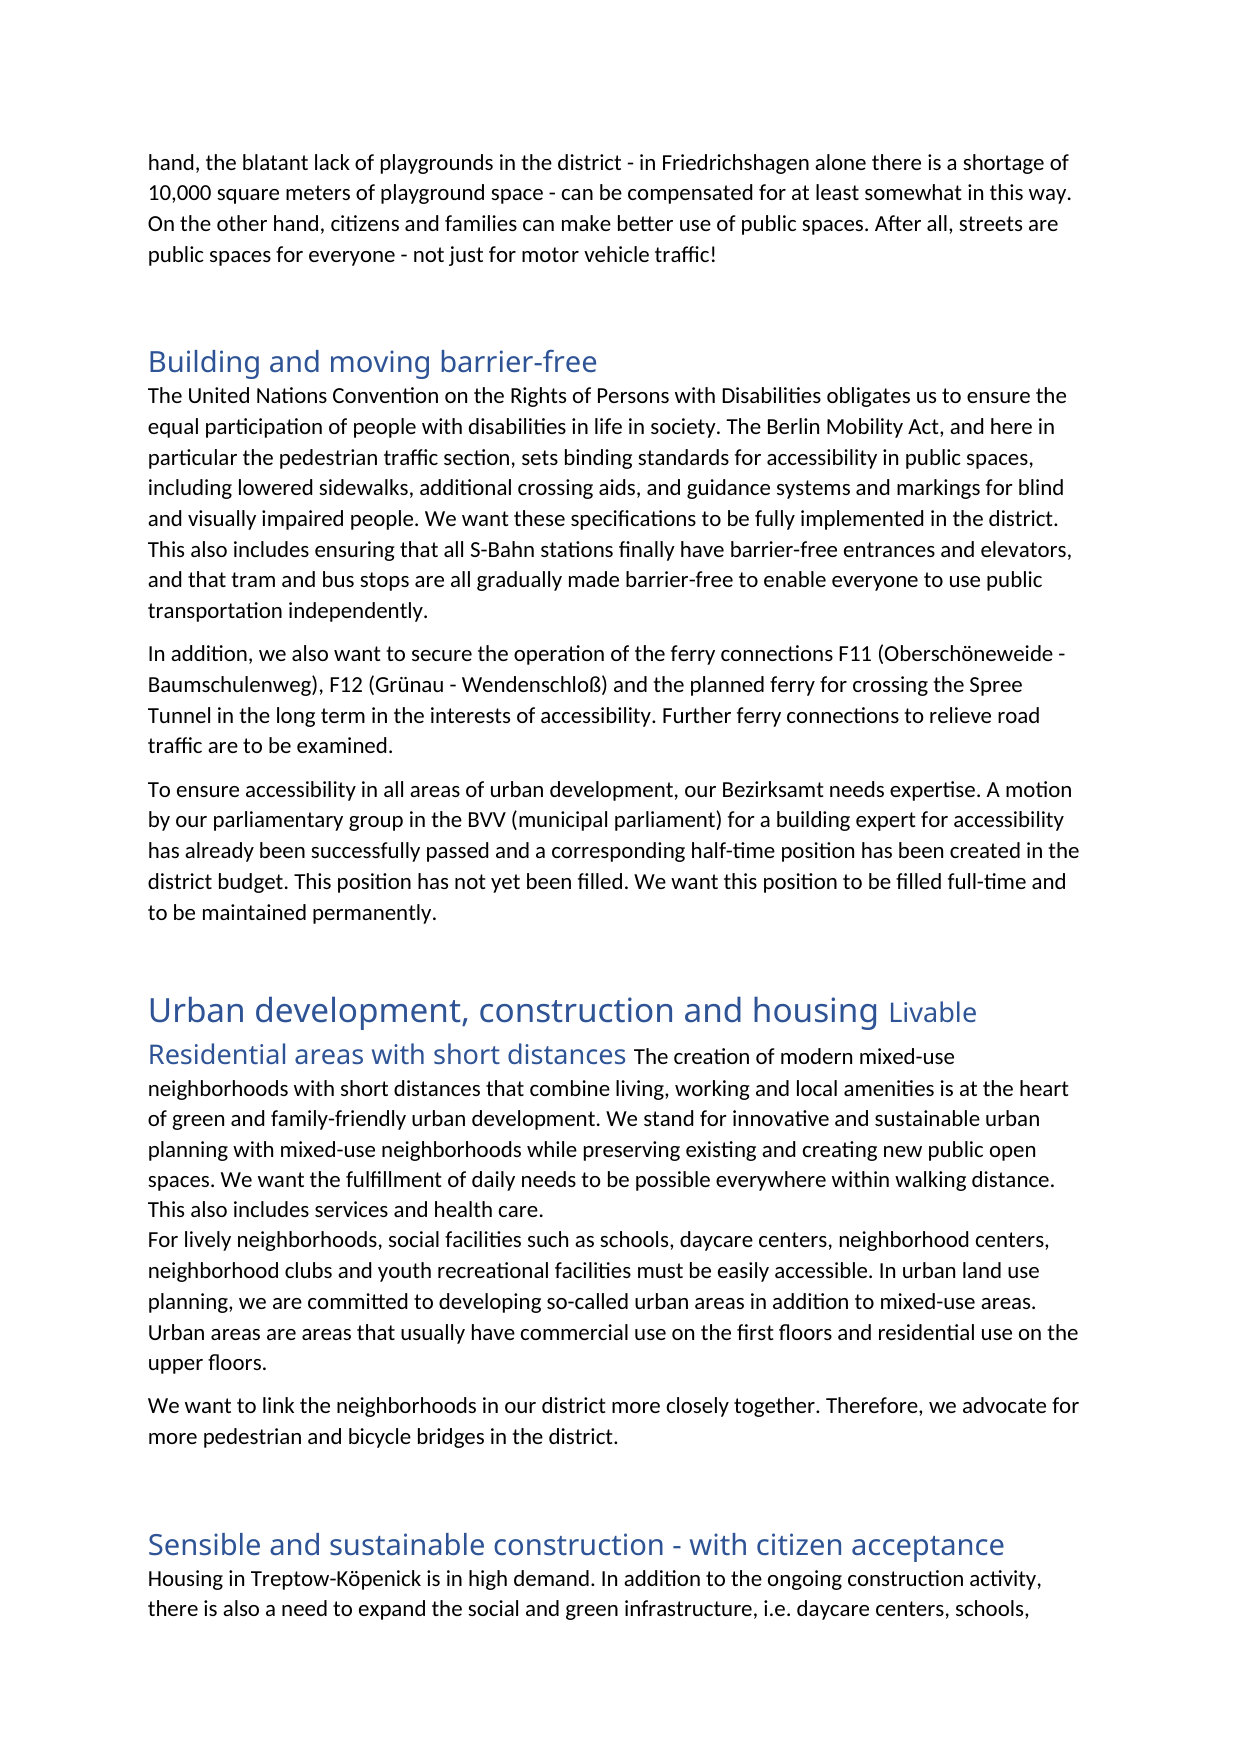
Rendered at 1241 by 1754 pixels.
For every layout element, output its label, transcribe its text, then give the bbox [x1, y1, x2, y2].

text We want to link the neighborhoods in our district more closely together. Therefore, we advocate for more pedestrian and bicycle bridges in the district. [148, 1392, 1093, 1450]
text The United Nations Convention on the Rights of Persons with Disabilities obligates us to ensure the equal participation of people with disabilities in life in society. The Berlin Mobility Act, and here in particular the pedestrian traffic section, sets binding standards for accessibility in public spaces, including lowered sidewalks, additional crossing aids, and guidance systems and markings for blind and visually impaired people. We want these specifications to be fully implemented in the district. This also includes ensuring that all S-Bahn stations finally have barrier-free entrances and elevators, and that tram and bus stops are all gradually made barrier-free to enable everyone to use public transportation independently. [148, 381, 1093, 624]
text To ensure accessibility in all areas of urban development, our Bezirksamt needs expertise. A motion by our parliamentary group in the BVV (municipal parliament) for a building expert for accessibility has already been successfully passed and a corresponding half-time position has been created in the district budget. This position has not yet been filled. We want this position to be filled full-time and to be maintained permanently. [148, 775, 1093, 926]
text In addition, we also want to secure the operation of the ferry connections F11 (Oberschöneweide - Baumschulenweg), F12 (Grünau - Wendenschloß) and the planned ferry for crossing the Spree Tunnel in the long term in the interests of accessibility. Further ferry connections to relieve road traffic are to be examined. [148, 639, 1093, 760]
text Building and moving barrier-free [148, 341, 1093, 381]
subtitle Urban development, construction and housing Livable Residential areas with short distances The creation of modern mixed-use neighborhoods with short distances that combine living, working and local amenities is at the heart of green and family-friendly urban development. We stand for innovative and sustainable urban planning with mixed-use neighborhoods while preserving existing and creating new public open spaces. We want the fulfillment of daily needs to be possible everywhere within walking distance. This also includes services and health care. [148, 987, 1093, 1223]
text Sensible and sustainable construction - with citizen acceptance [148, 1524, 1093, 1564]
subtitle For lively neighborhoods, social facilities such as schools, daycare centers, neighborhood centers, neighborhood clubs and youth recreational facilities must be easily accessible. In urban land use planning, we are committed to developing so-called urban areas in addition to mixed-use areas. Urban areas are areas that usually have commercial use on the first floors and residential use on the upper floors. [148, 1225, 1093, 1376]
text Housing in Treptow-Köpenick is in high demand. In addition to the ongoing construction activity, there is also a need to expand the social and green infrastructure, i.e. daycare centers, schools, [148, 1564, 1093, 1622]
text hand, the blatant lack of playgrounds in the district - in Friedrichshagen alone there is a shortage of 10,000 square meters of playground space - can be compensated for at least somewhat in this way. On the other hand, citizens and families can make better use of public spaces. After all, streets are public spaces for everyone - not just for motor vehicle traffic! [148, 148, 1093, 268]
